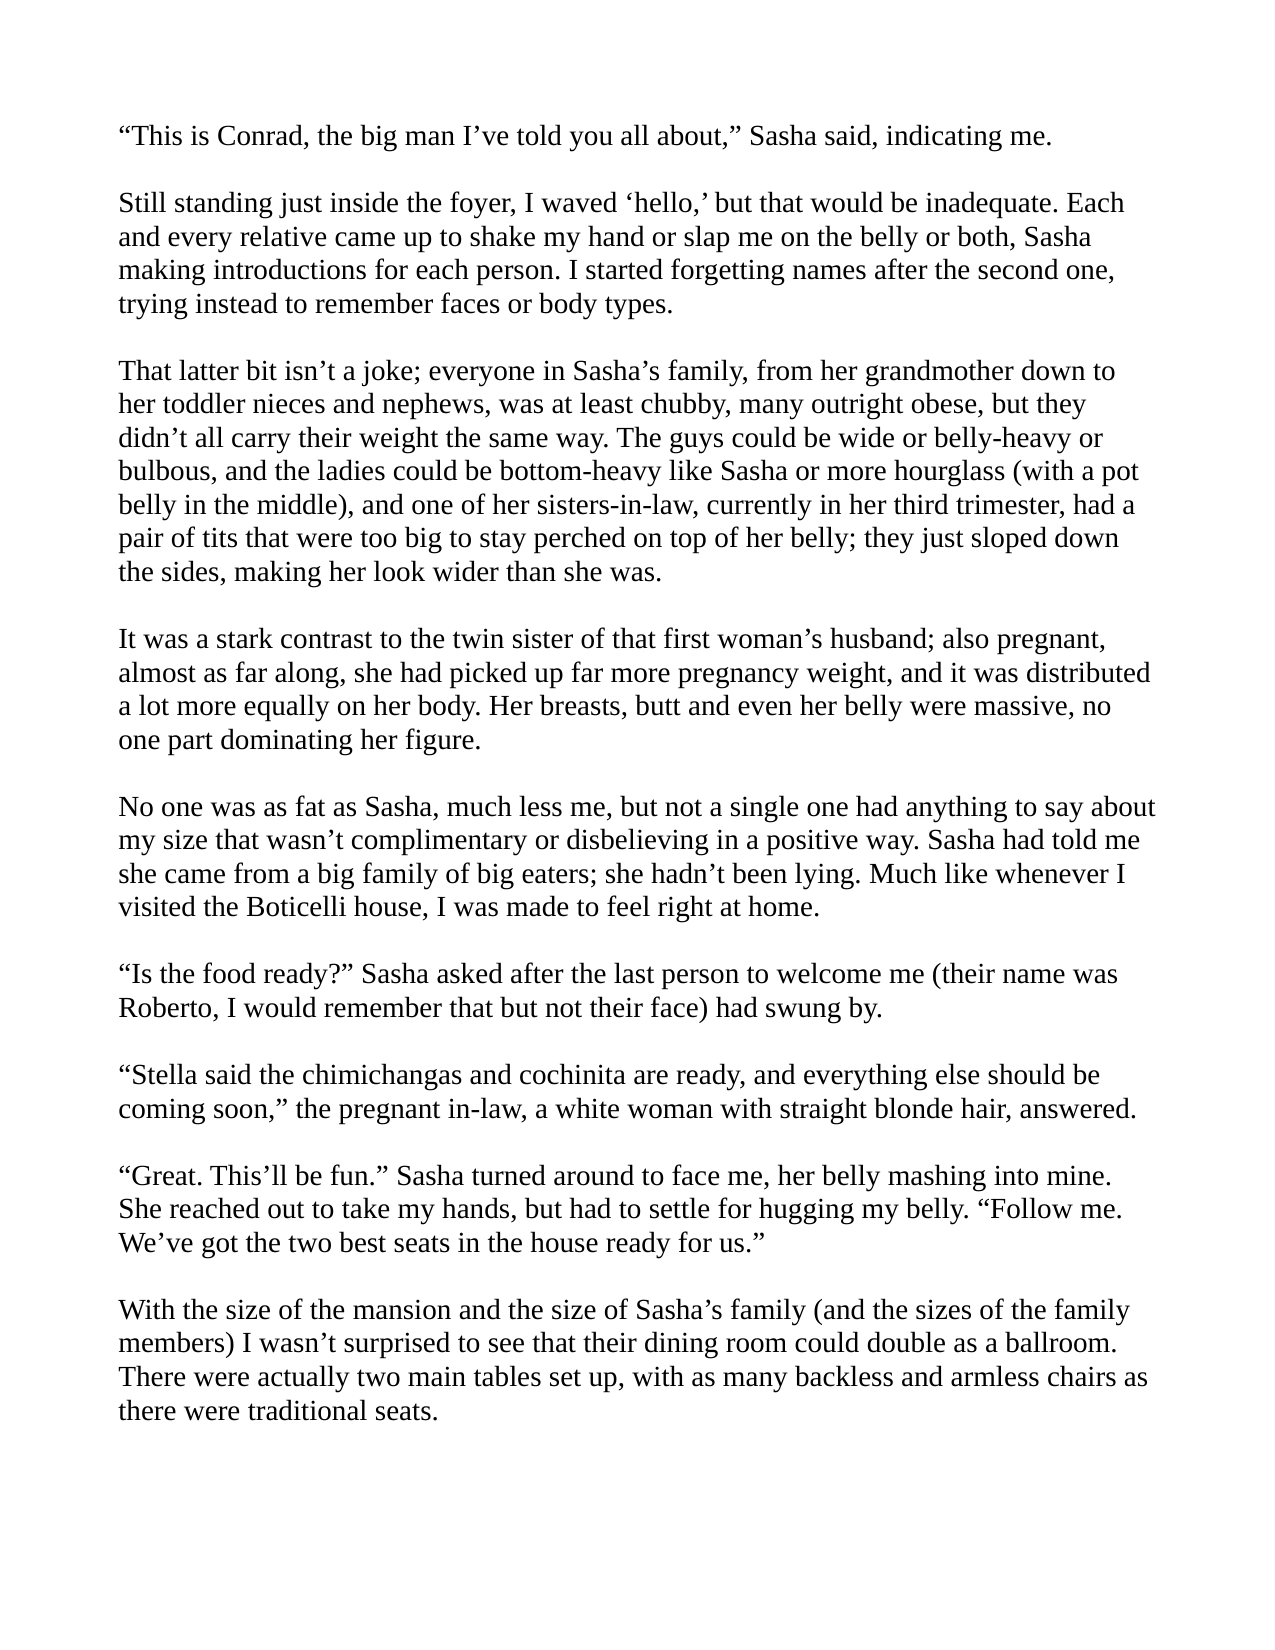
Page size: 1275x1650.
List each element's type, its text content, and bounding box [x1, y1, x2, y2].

text “Great. This’ll be fun.” Sasha turned around to face me, her belly mashing into mine. She reached out to take my hands, but had to settle for hugging my belly. “Follow me. We’ve got the two best seats in the house ready for us.” [118, 1158, 1157, 1258]
text “This is Conrad, the big man I’ve told you all about,” Sasha said, indicating me. [118, 118, 1157, 152]
text With the size of the mansion and the size of Sasha’s family (and the sizes of the family members) I wasn’t surprised to see that their dining room could double as a ballroom. There were actually two main tables set up, with as many backless and armless chairs as there were traditional seats. [118, 1292, 1157, 1426]
text “Is the food ready?” Sasha asked after the last person to welcome me (their name was Roberto, I would remember that but not their face) had swung by. [118, 957, 1157, 1024]
text It was a stark contrast to the twin sister of that first woman’s husband; also pregnant, almost as far along, she had picked up far more pregnancy weight, and it was distributed a lot more equally on her body. Her breasts, butt and even her belly were massive, no one part dominating her figure. [118, 621, 1157, 755]
text That latter bit isn’t a joke; everyone in Sasha’s family, from her grandmother down to her toddler nieces and nephews, was at least chubby, many outright obese, but they didn’t all carry their weight the same way. The guys could be wide or belly-heavy or bulbous, and the ladies could be bottom-heavy like Sasha or more hourglass (with a pot belly in the middle), and one of her sisters-in-law, currently in her third trimester, had a pair of tits that were too big to stay perched on top of her belly; they just sloped down the sides, making her look wider than she was. [118, 353, 1157, 588]
text Still standing just inside the foyer, I waved ‘hello,’ but that would be inadequate. Each and every relative came up to shake my hand or slap me on the belly or both, Sasha making introductions for each person. I started forgetting names after the second one, trying instead to remember faces or body types. [118, 185, 1157, 319]
text No one was as fat as Sasha, much less me, but not a single one had anything to say about my size that wasn’t complimentary or disbelieving in a positive way. Sasha had told me she came from a big family of big eaters; she hadn’t been lying. Much like whenever I visited the Boticelli house, I was made to feel right at home. [118, 789, 1157, 923]
text “Stella said the chimichangas and cochinita are ready, and everything else should be coming soon,” the pregnant in-law, a white woman with straight blonde hair, answered. [118, 1057, 1157, 1124]
